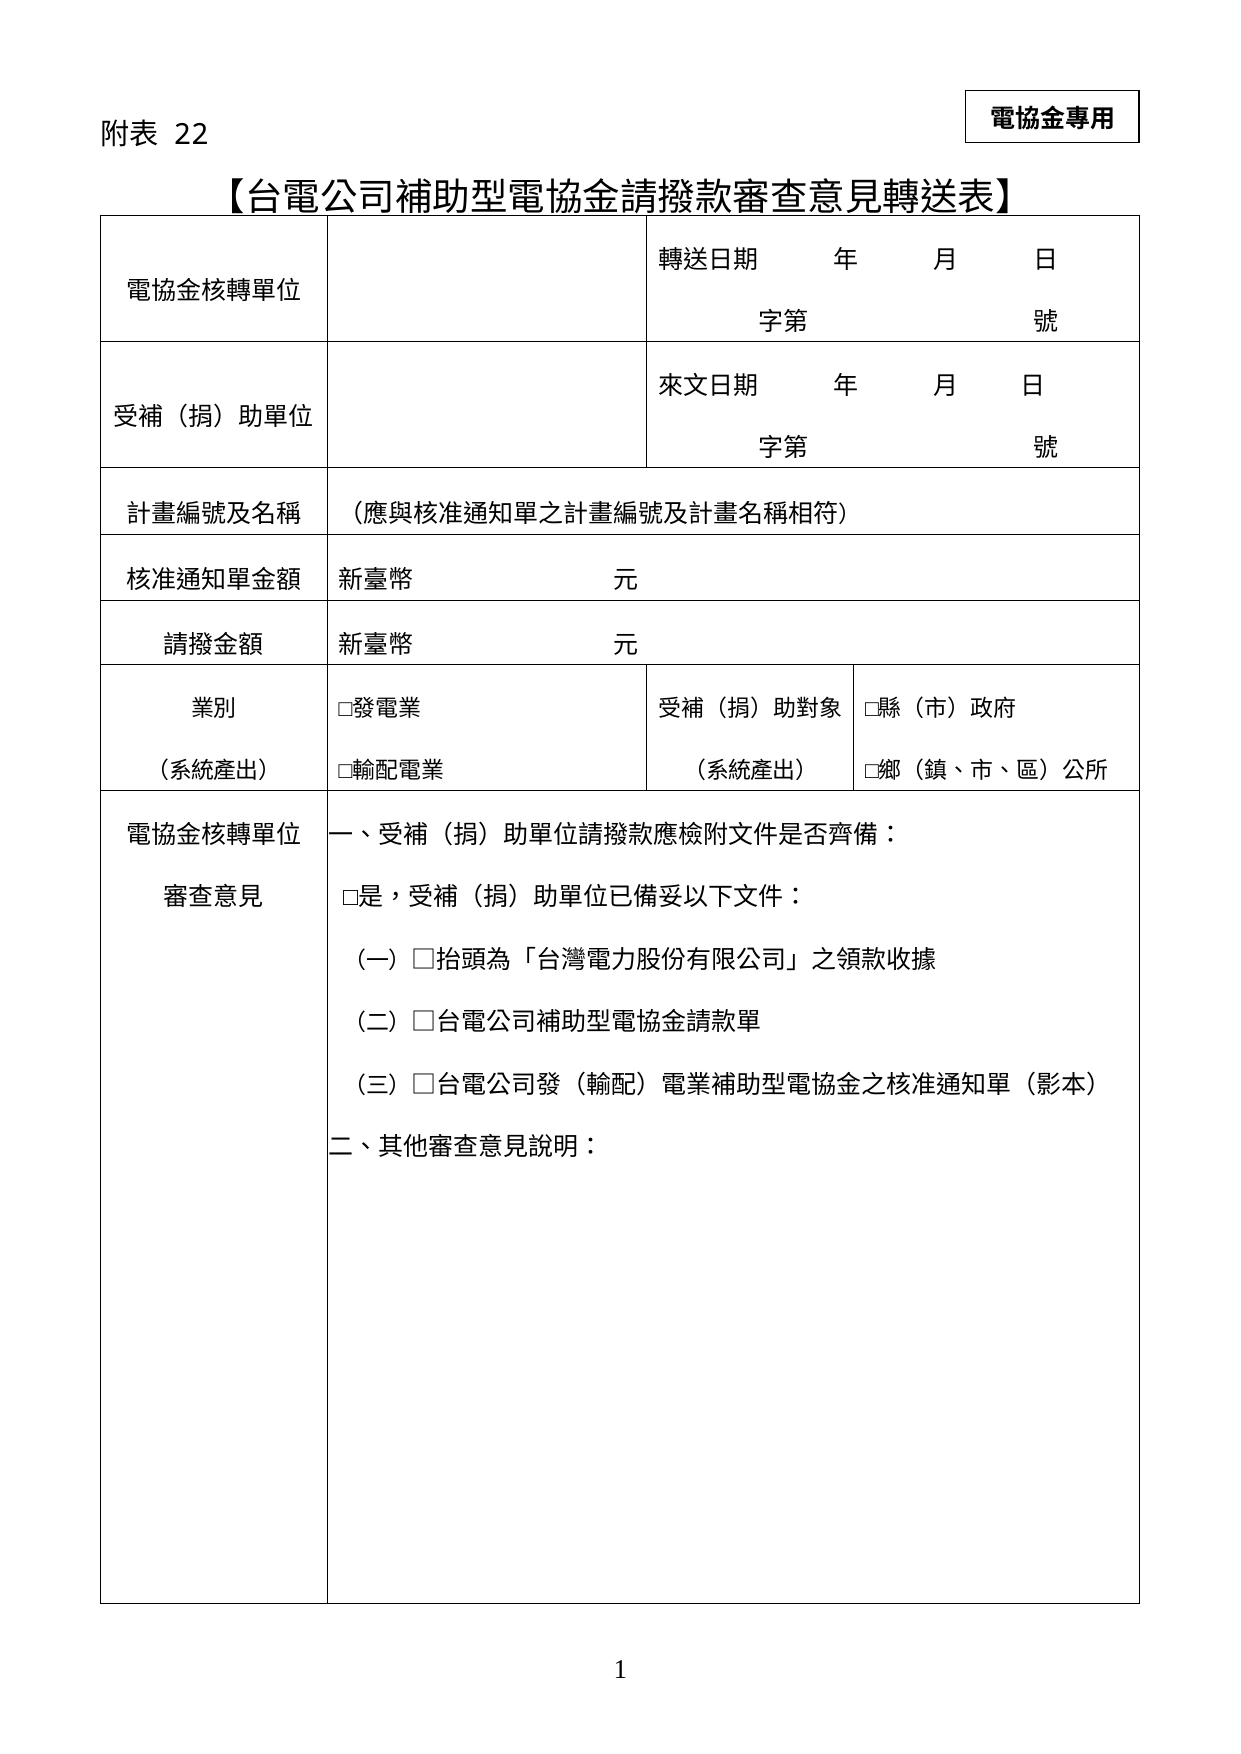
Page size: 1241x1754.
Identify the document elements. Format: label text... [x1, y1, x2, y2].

text 附表 22：台電公司補助型電協金請撥款審查意見轉送表 [100, 90, 1169, 152]
table_header [328, 216, 646, 341]
table_cell （應與核准通知單之計畫編號及計畫名稱相符） [328, 468, 1139, 533]
table_cell 受補（捐）助單位 [101, 342, 327, 467]
table_cell [328, 342, 646, 467]
table_header 電協金核轉單位 [101, 216, 327, 341]
text 電協金專用 [981, 98, 1123, 134]
table_header 轉送日期 年 月 日 字第 號 [647, 216, 1139, 341]
table_cell 來文日期 年 月 日 字第 號 [647, 342, 1139, 467]
table_cell 新臺幣 元 [328, 535, 1139, 600]
table_cell 請撥金額 [101, 601, 327, 664]
table_cell 核准通知單金額 [101, 535, 327, 600]
table_cell 電協金核轉單位 審查意見 [101, 791, 327, 1603]
table_cell □發電業 □輸配電業 [328, 665, 646, 790]
text 【台電公司補助型電協金請撥款審查意見轉送表】 [100, 152, 1140, 215]
table_cell □縣（市）政府 □鄉（鎮、市、區）公所 [854, 665, 1139, 790]
table_cell 受補（捐）助對象 （系統產出） [647, 665, 853, 790]
table_cell 業別 （系統產出） [101, 665, 327, 790]
table_cell 計畫編號及名稱 [101, 468, 327, 533]
table_cell 一、受補（捐）助單位請撥款應檢附文件是否齊備： □是，受補（捐）助單位已備妥以下文件： （一）□抬頭為「台灣電力股份有限公司」之領款收據 （二）□台電公司補助型電協金請款單 （三）□台電公司發（輸配）電業補助型電協金之核准通知單（影本） 二、其他審查意見說明： [328, 791, 1139, 1603]
table_cell 新臺幣 元 [328, 601, 1139, 664]
